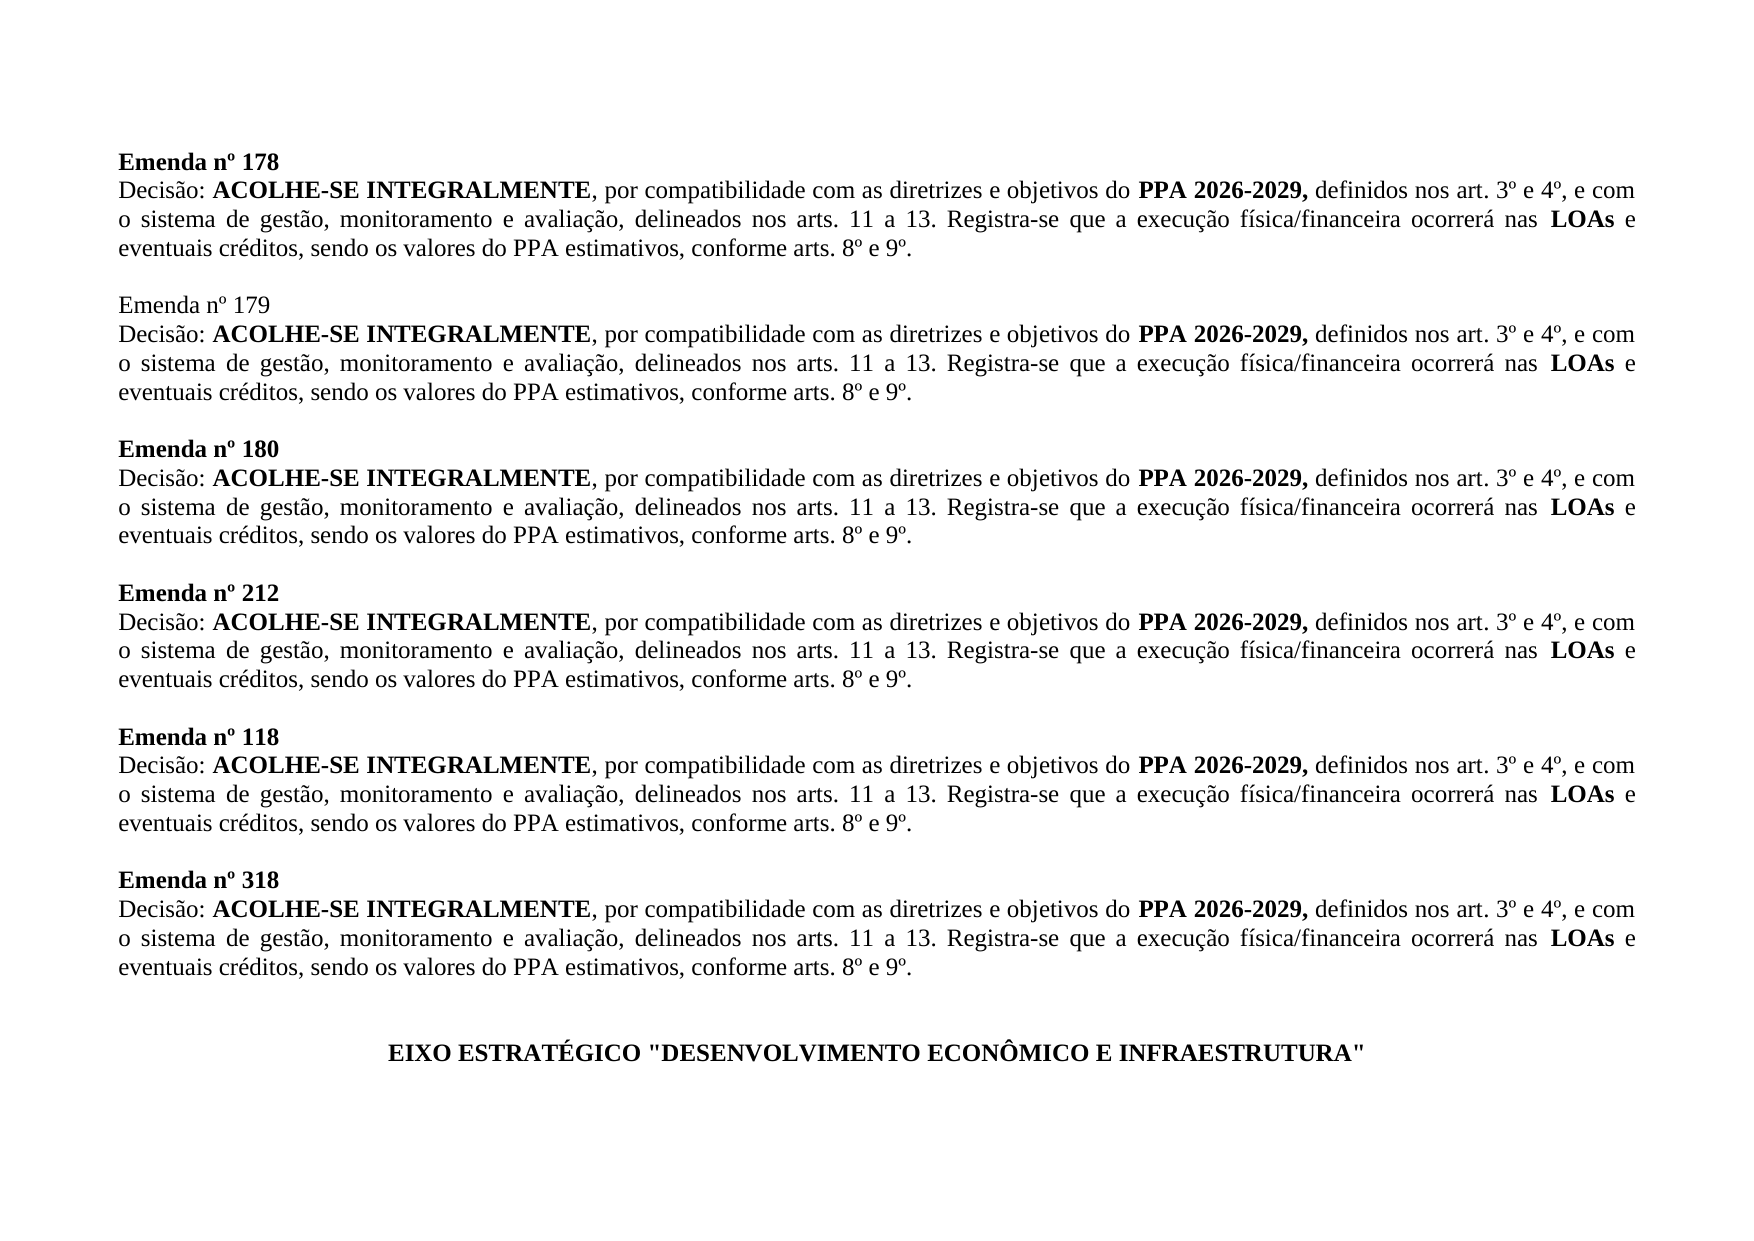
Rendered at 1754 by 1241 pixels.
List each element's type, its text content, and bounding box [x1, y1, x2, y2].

text Decisão: ACOLHE-SE INTEGRALMENTE, por compatibilidade com as diretrizes e objetivos do PPA 2026-2029, definidos nos art. 3º e 4º, e com o sistema de gestão, monitoramento e avaliação, delineados nos arts. 11 a 13. Registra-se que a execução física/financeira ocorrerá nas LOAs e eventuais créditos, sendo os valores do PPA estimativos, conforme arts. 8º e 9º. [118, 894, 1636, 981]
text Decisão: ACOLHE-SE INTEGRALMENTE, por compatibilidade com as diretrizes e objetivos do PPA 2026-2029, definidos nos art. 3º e 4º, e com o sistema de gestão, monitoramento e avaliação, delineados nos arts. 11 a 13. Registra-se que a execução física/financeira ocorrerá nas LOAs e eventuais créditos, sendo os valores do PPA estimativos, conforme arts. 8º e 9º. [118, 751, 1636, 837]
text Decisão: ACOLHE-SE INTEGRALMENTE, por compatibilidade com as diretrizes e objetivos do PPA 2026-2029, definidos nos art. 3º e 4º, e com o sistema de gestão, monitoramento e avaliação, delineados nos arts. 11 a 13. Registra-se que a execução física/financeira ocorrerá nas LOAs e eventuais créditos, sendo os valores do PPA estimativos, conforme arts. 8º e 9º. [118, 463, 1636, 549]
text EIXO ESTRATÉGICO "DESENVOLVIMENTO ECONÔMICO E INFRAESTRUTURA" [118, 1038, 1636, 1067]
text Emenda nº 178 [118, 147, 1636, 176]
text Emenda nº 118 [118, 722, 1636, 751]
text Emenda nº 318 [118, 866, 1636, 894]
text Emenda nº 212 [118, 578, 1636, 607]
text Emenda nº 180 [118, 434, 1636, 463]
text Decisão: ACOLHE-SE INTEGRALMENTE, por compatibilidade com as diretrizes e objetivos do PPA 2026-2029, definidos nos art. 3º e 4º, e com o sistema de gestão, monitoramento e avaliação, delineados nos arts. 11 a 13. Registra-se que a execução física/financeira ocorrerá nas LOAs e eventuais créditos, sendo os valores do PPA estimativos, conforme arts. 8º e 9º. [118, 176, 1636, 262]
text Decisão: ACOLHE-SE INTEGRALMENTE, por compatibilidade com as diretrizes e objetivos do PPA 2026-2029, definidos nos art. 3º e 4º, e com o sistema de gestão, monitoramento e avaliação, delineados nos arts. 11 a 13. Registra-se que a execução física/financeira ocorrerá nas LOAs e eventuais créditos, sendo os valores do PPA estimativos, conforme arts. 8º e 9º. [118, 607, 1636, 693]
text Decisão: ACOLHE-SE INTEGRALMENTE, por compatibilidade com as diretrizes e objetivos do PPA 2026-2029, definidos nos art. 3º e 4º, e com o sistema de gestão, monitoramento e avaliação, delineados nos arts. 11 a 13. Registra-se que a execução física/financeira ocorrerá nas LOAs e eventuais créditos, sendo os valores do PPA estimativos, conforme arts. 8º e 9º. [118, 319, 1636, 406]
text Emenda nº 179 [118, 291, 1636, 319]
